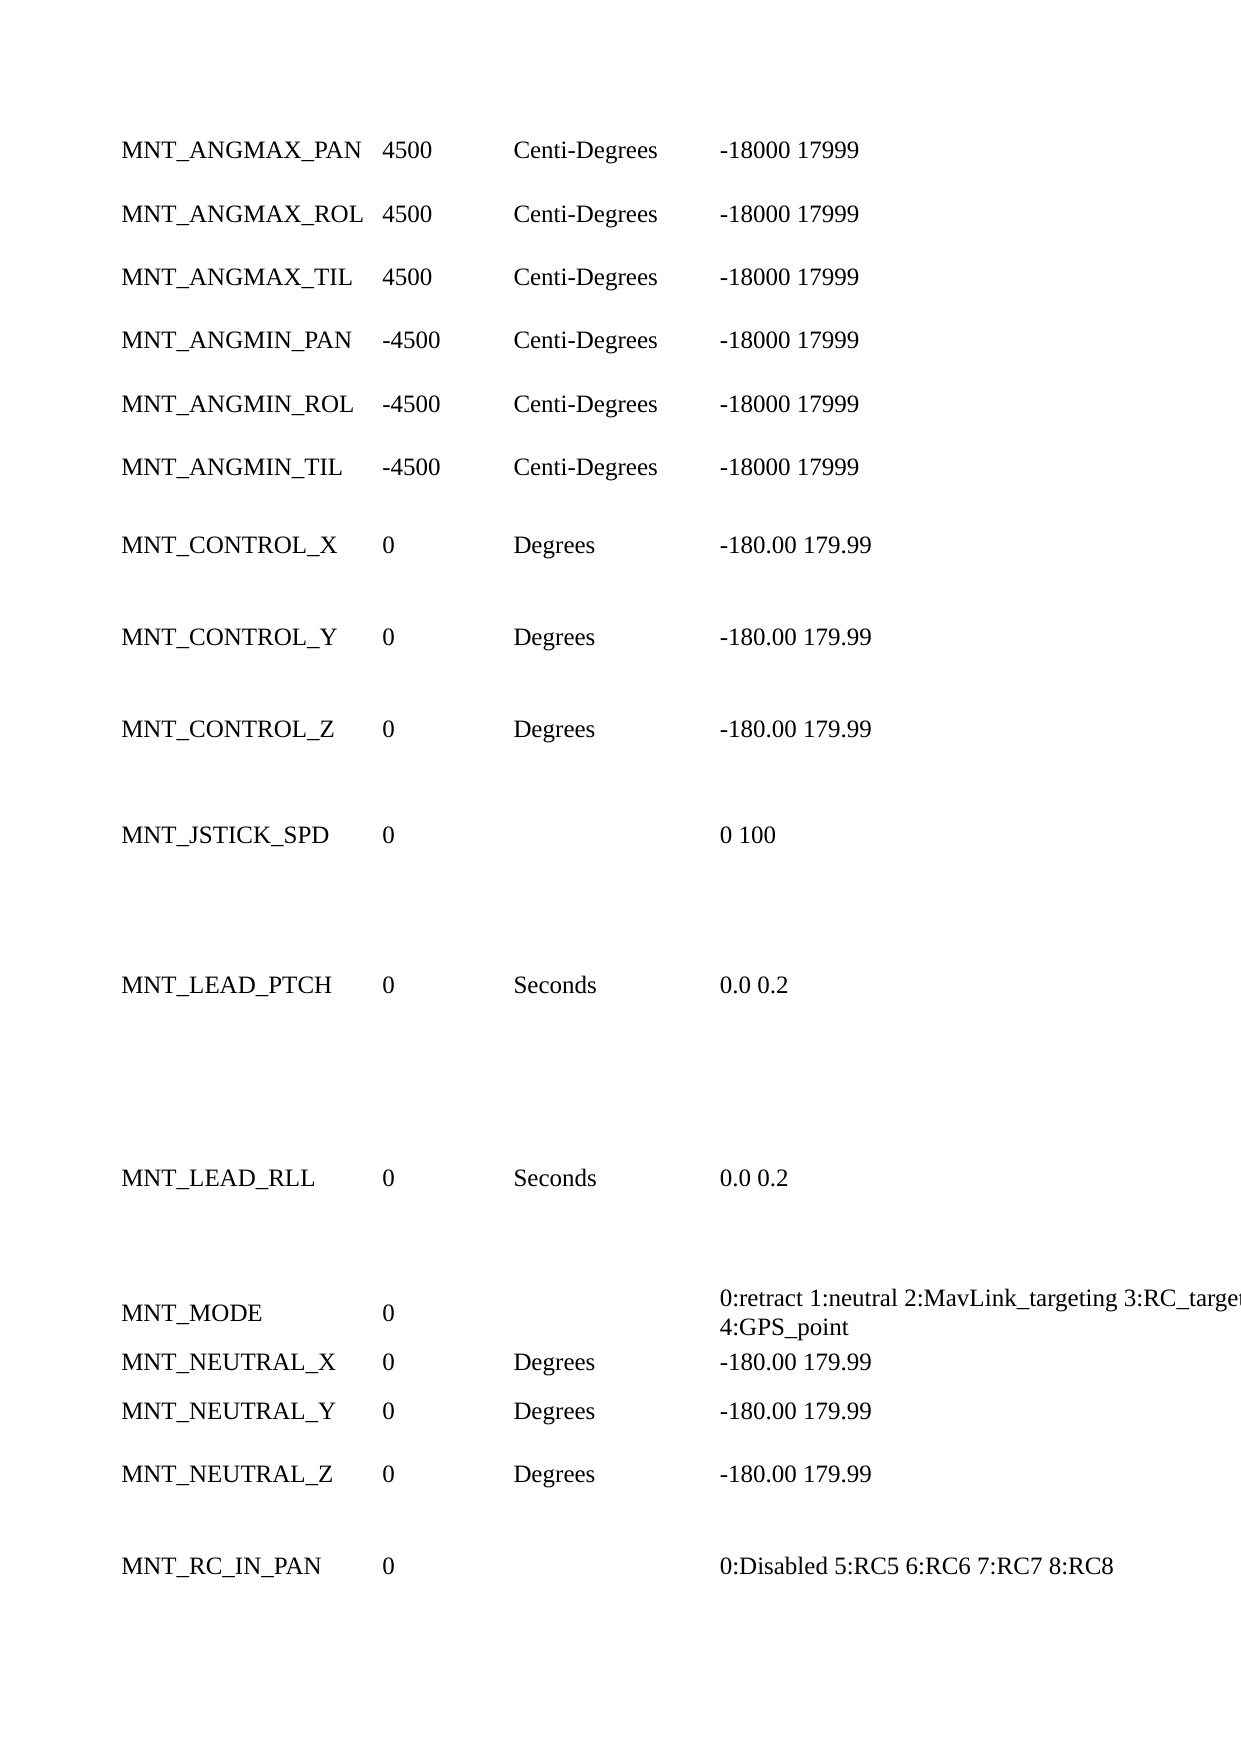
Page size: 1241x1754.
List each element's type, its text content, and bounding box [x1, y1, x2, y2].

table_cell MNT_ANGMIN_ROL [118, 371, 379, 435]
table_cell MNT_JSTICK_SPD [118, 774, 379, 895]
table_cell MNT_MODE [118, 1281, 379, 1344]
table_cell [510, 1281, 717, 1344]
table_cell -180.00 179.99 [717, 590, 1240, 682]
table_cell Seconds [510, 1074, 717, 1281]
table_cell MNT_ANGMAX_ROL [118, 181, 379, 245]
table_cell MNT_CONTROL_X [118, 498, 379, 590]
table_cell 0 100 [717, 774, 1240, 895]
table_cell -180.00 179.99 [717, 1344, 1240, 1378]
table_cell MNT_LEAD_PTCH [118, 895, 379, 1073]
table_cell MNT_CONTROL_Z [118, 682, 379, 774]
table_cell 0:Disabled 5:RC5 6:RC6 7:RC7 8:RC8 [717, 1505, 1240, 1626]
table_cell MNT_CONTROL_Y [118, 590, 379, 682]
table_cell Centi-Degrees [510, 245, 717, 308]
table_cell 0.0 0.2 [717, 1074, 1240, 1281]
table_cell -180.00 179.99 [717, 1442, 1240, 1505]
table_cell 0 [379, 590, 510, 682]
table_cell MNT_ANGMAX_PAN [118, 118, 379, 181]
table_cell MNT_NEUTRAL_Y [118, 1379, 379, 1442]
table_cell 4500 [379, 118, 510, 181]
table_cell 0:retract 1:neutral 2:MavLink_targeting 3:RC_targeting 4:GPS_point [717, 1281, 1240, 1344]
table_cell MNT_NEUTRAL_Z [118, 1442, 379, 1505]
table_cell Centi-Degrees [510, 435, 717, 498]
table_cell -4500 [379, 371, 510, 435]
table_cell Degrees [510, 1344, 717, 1378]
table_cell Degrees [510, 682, 717, 774]
table_cell 4500 [379, 181, 510, 245]
table_cell 4500 [379, 245, 510, 308]
table_cell -18000 17999 [717, 245, 1240, 308]
table_cell -180.00 179.99 [717, 1379, 1240, 1442]
table_cell Centi-Degrees [510, 371, 717, 435]
table_cell MNT_ANGMIN_TIL [118, 435, 379, 498]
table_cell MNT_ANGMIN_PAN [118, 308, 379, 371]
table_cell 0 [379, 498, 510, 590]
table_cell -18000 17999 [717, 308, 1240, 371]
table_cell Degrees [510, 1379, 717, 1442]
table_cell 0 [379, 774, 510, 895]
table_cell Centi-Degrees [510, 308, 717, 371]
table_cell 0 [379, 1505, 510, 1626]
table_cell -4500 [379, 308, 510, 371]
table_cell -18000 17999 [717, 435, 1240, 498]
table_cell Degrees [510, 1442, 717, 1505]
table_cell -180.00 179.99 [717, 682, 1240, 774]
table_cell Centi-Degrees [510, 118, 717, 181]
table_cell -18000 17999 [717, 118, 1240, 181]
table_cell MNT_NEUTRAL_X [118, 1344, 379, 1378]
table_cell 0.0 0.2 [717, 895, 1240, 1073]
table_cell 0 [379, 1344, 510, 1378]
table_cell MNT_ANGMAX_TIL [118, 245, 379, 308]
table_cell 0 [379, 1074, 510, 1281]
table_cell MNT_RC_IN_PAN [118, 1505, 379, 1626]
table_cell Centi-Degrees [510, 181, 717, 245]
table_cell Degrees [510, 498, 717, 590]
table_cell 0 [379, 1442, 510, 1505]
table_cell Seconds [510, 895, 717, 1073]
table_cell 0 [379, 1379, 510, 1442]
table_cell [510, 1505, 717, 1626]
table_cell 0 [379, 1281, 510, 1344]
table_cell -180.00 179.99 [717, 498, 1240, 590]
table_cell MNT_LEAD_RLL [118, 1074, 379, 1281]
table_cell Degrees [510, 590, 717, 682]
table_cell -18000 17999 [717, 371, 1240, 435]
table_cell [510, 774, 717, 895]
table_cell -18000 17999 [717, 181, 1240, 245]
table_cell 0 [379, 895, 510, 1073]
table_cell 0 [379, 682, 510, 774]
table_cell -4500 [379, 435, 510, 498]
